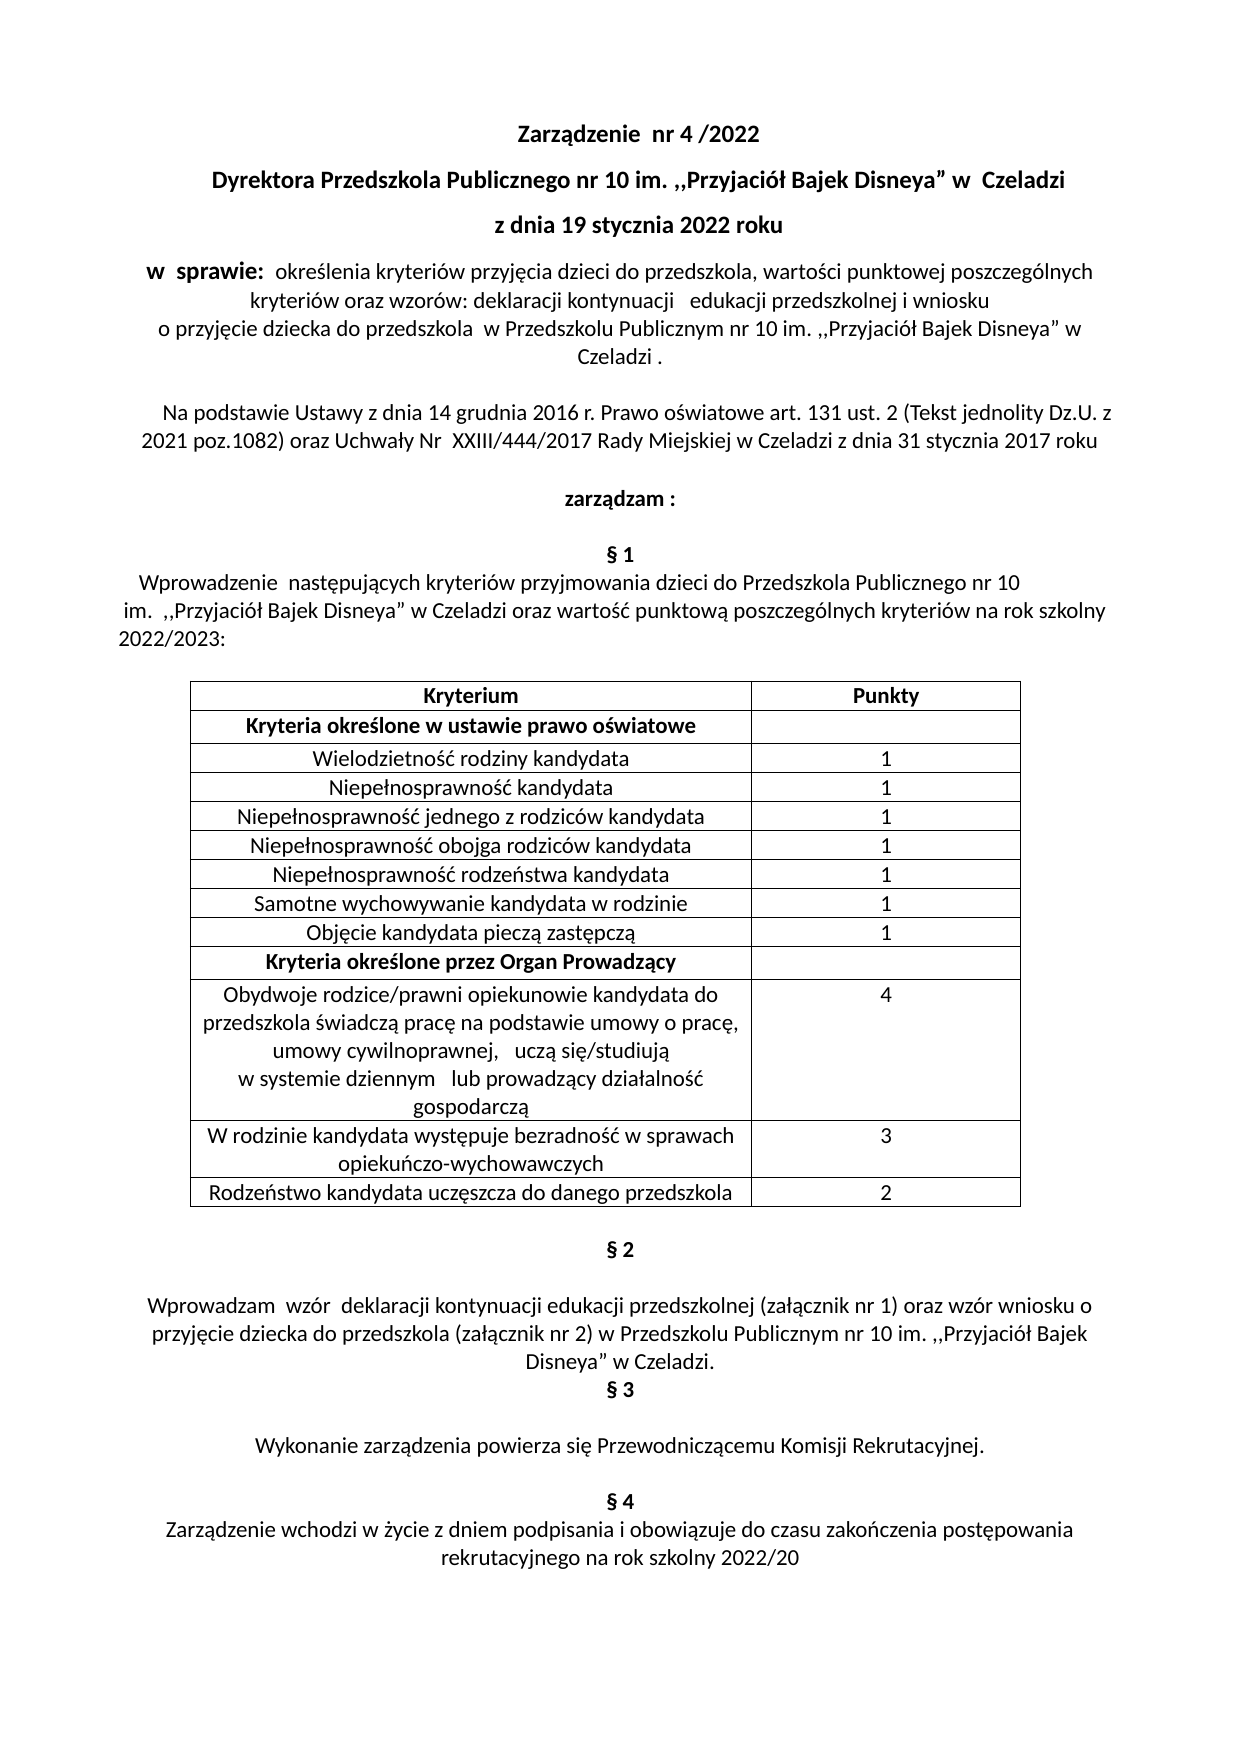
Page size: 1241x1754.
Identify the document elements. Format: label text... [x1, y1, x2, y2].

table_cell 1 [752, 744, 1020, 772]
table_cell 1 [752, 889, 1020, 917]
table_cell Niepełnosprawność rodzeństwa kandydata [191, 860, 751, 888]
text § 4 [118, 1487, 1122, 1516]
text Wykonanie zarządzenia powierza się Przewodniczącemu Komisji Rekrutacyjnej. [118, 1431, 1122, 1459]
table_cell 1 [752, 918, 1020, 946]
table_cell Niepełnosprawność obojga rodziców kandydata [191, 831, 751, 859]
table_header Punkty [752, 682, 1020, 710]
text w sprawie: określenia kryteriów przyjęcia dzieci do przedszkola, wartości punktowej poszczególnych kryteriów oraz wzorów: deklaracji kontynuacji edukacji przedszkolnej i wniosku [118, 255, 1122, 314]
table_cell W rodzinie kandydata występuje bezradność w sprawach opiekuńczo-wychowawczych [191, 1121, 751, 1177]
text Zarządzenie wchodzi w życie z dniem podpisania i obowiązuje do czasu zakończenia postępowania rekrutacyjnego na rok szkolny 2022/20 [118, 1516, 1122, 1572]
text Wprowadzam wzór deklaracji kontynuacji edukacji przedszkolnej (załącznik nr 1) oraz wzór wniosku o przyjęcie dziecka do przedszkola (załącznik nr 2) w Przedszkolu Publicznym nr 10 im. ,,Przyjaciół Bajek Disneya” w Czeladzi. [118, 1291, 1122, 1375]
text im. ,,Przyjaciół Bajek Disneya” w Czeladzi oraz wartość punktową poszczególnych kryteriów na rok szkolny 2022/2023: [118, 597, 1122, 653]
text Na podstawie Ustawy z dnia 14 grudnia 2016 r. Prawo oświatowe art. 131 ust. 2 (Tekst jednolity Dz.U. z 2021 poz.1082) oraz Uchwały Nr XXIII/444/2017 Rady Miejskiej w Czeladzi z dnia 31 stycznia 2017 roku [118, 398, 1122, 454]
table_cell Niepełnosprawność kandydata [191, 773, 751, 801]
table_cell 2 [752, 1178, 1020, 1206]
table_cell Obydwoje rodzice/prawni opiekunowie kandydata do przedszkola świadczą pracę na podstawie umowy o pracę, umowy cywilnoprawnej, uczą się/studiują w systemie dziennym lub prowadzący działalność gospodarczą [191, 980, 751, 1120]
text o przyjęcie dziecka do przedszkola w Przedszkolu Publicznym nr 10 im. ,,Przyjaciół Bajek Disneya” w Czeladzi . [118, 314, 1122, 370]
table_header Kryterium [191, 682, 751, 710]
table_cell 1 [752, 802, 1020, 830]
text Dyrektora Przedszkola Publicznego nr 10 im. ,,Przyjaciół Bajek Disneya” w Czeladzi z dnia 19 stycznia 2022 roku [155, 164, 1122, 240]
table_cell 3 [752, 1121, 1020, 1177]
table_cell Kryteria określone w ustawie prawo oświatowe [191, 711, 751, 743]
table_cell Objęcie kandydata pieczą zastępczą [191, 918, 751, 946]
text Wprowadzenie następujących kryteriów przyjmowania dzieci do Przedszkola Publicznego nr 10 [118, 568, 1122, 597]
table_cell Samotne wychowywanie kandydata w rodzinie [191, 889, 751, 917]
text Zarządzenie nr 4 /2022 [155, 118, 1122, 149]
table_cell 1 [752, 773, 1020, 801]
table_cell Rodzeństwo kandydata uczęszcza do danego przedszkola [191, 1178, 751, 1206]
table_cell 4 [752, 980, 1020, 1120]
text § 1 [118, 541, 1122, 568]
text § 3 [118, 1375, 1122, 1403]
table_cell 1 [752, 860, 1020, 888]
table_cell Niepełnosprawność jednego z rodziców kandydata [191, 802, 751, 830]
table_cell Wielodzietność rodziny kandydata [191, 744, 751, 772]
table_cell [752, 711, 1020, 743]
text zarządzam : [118, 484, 1122, 512]
table_cell 1 [752, 831, 1020, 859]
table_cell Kryteria określone przez Organ Prowadzący [191, 947, 751, 979]
text § 2 [118, 1235, 1122, 1263]
table_cell [752, 947, 1020, 979]
